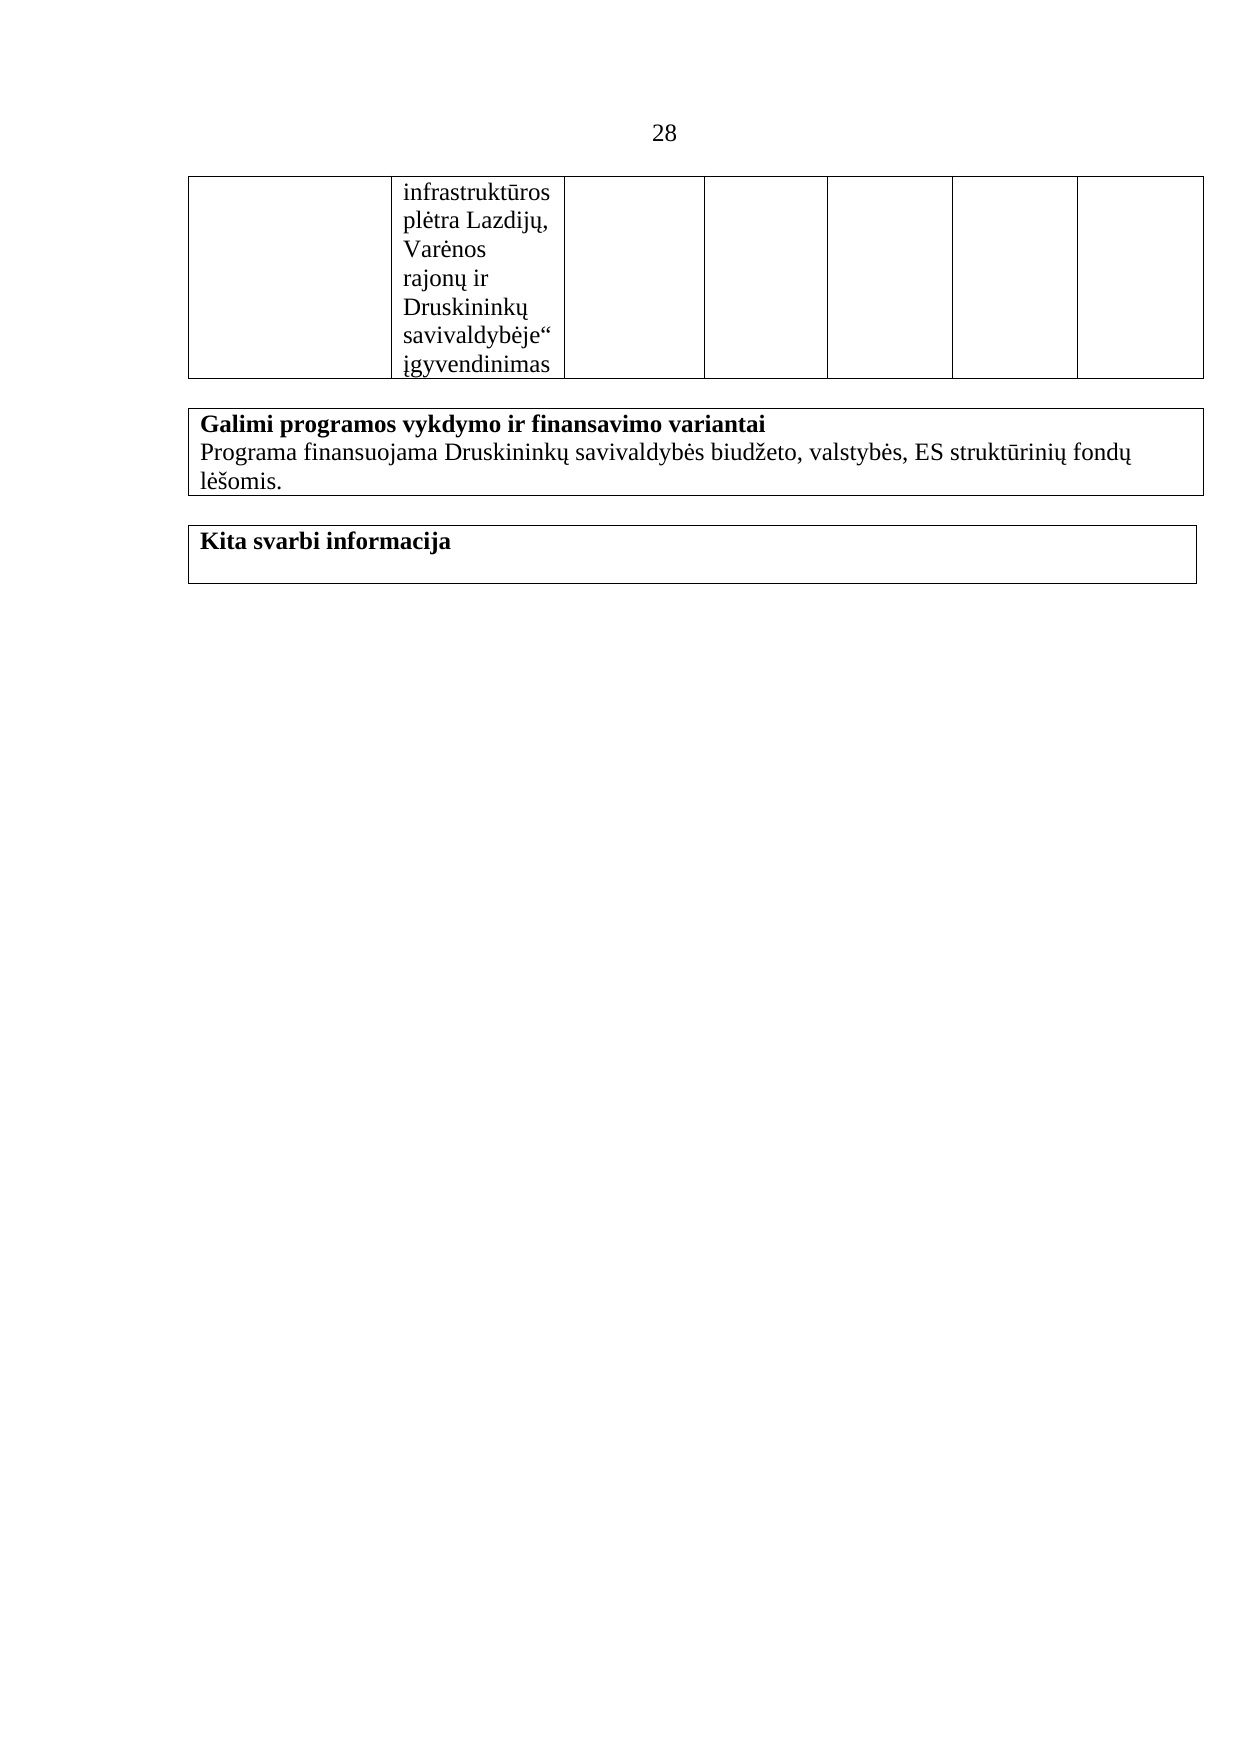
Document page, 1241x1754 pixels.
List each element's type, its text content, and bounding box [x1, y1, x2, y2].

table_cell [828, 177, 952, 378]
table_header Galimi programos vykdymo ir finansavimo variantai Programa finansuojama Druskininkų savivaldybės biudžeto, valstybės, ES struktūrinių fondų lėšomis. [189, 409, 1203, 495]
table_cell [1078, 177, 1203, 378]
table_cell [189, 177, 391, 378]
table_cell infrastruktūros plėtra Lazdijų, Varėnos rajonų ir Druskininkų savivaldybėje“ įgyvendinimas [392, 177, 564, 378]
table_header Kita svarbi informacija [189, 526, 1196, 583]
table_cell [705, 177, 827, 378]
table_cell [953, 177, 1077, 378]
table_cell [565, 177, 704, 378]
